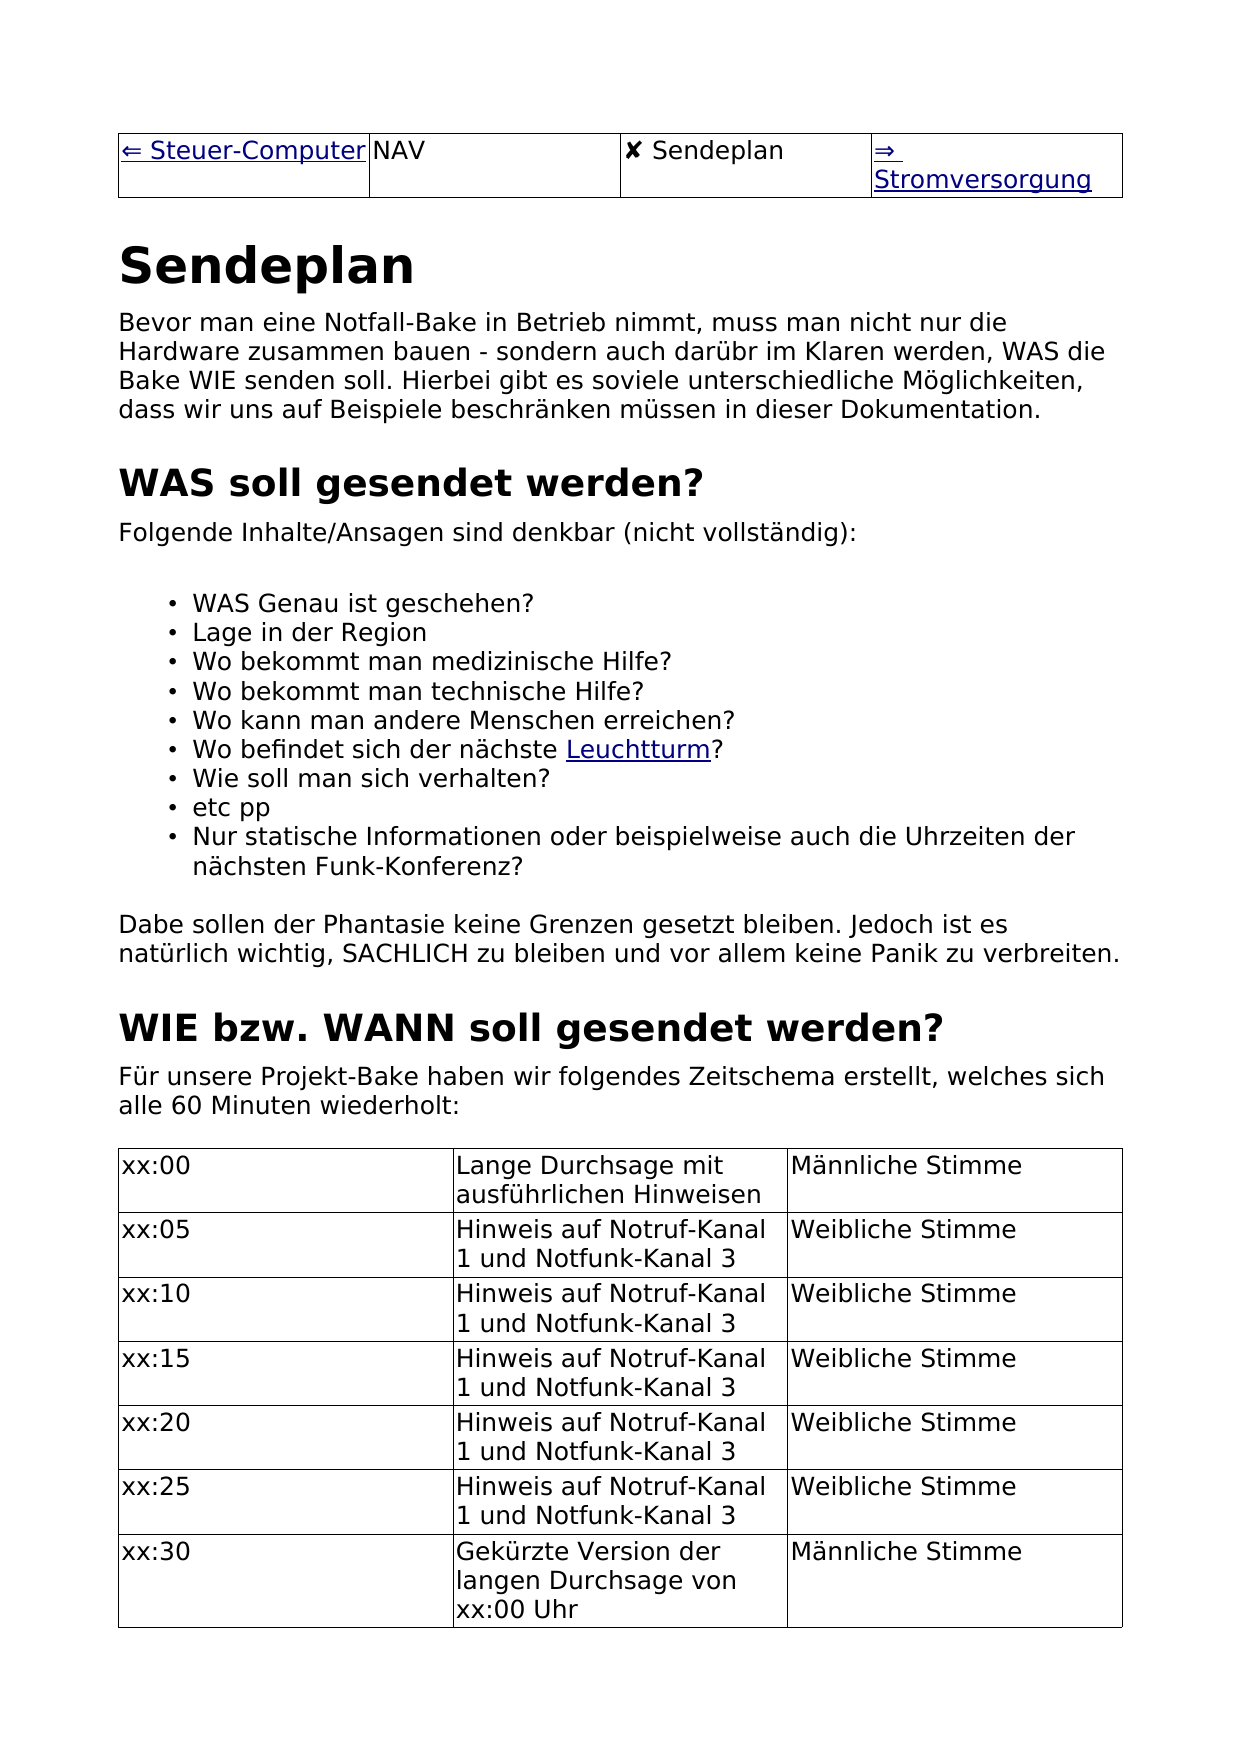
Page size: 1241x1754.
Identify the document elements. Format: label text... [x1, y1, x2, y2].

table_cell Gekürzte Version der langen Durchsage von xx:00 Uhr [454, 1535, 787, 1627]
list Wo bekommt man technische Hilfe? [177, 677, 1122, 706]
table_cell xx:10 [119, 1278, 453, 1341]
table_header Männliche Stimme [788, 1149, 1122, 1212]
table_header Lange Durchsage mit ausführlichen Hinweisen [454, 1149, 787, 1212]
table_cell xx:15 [119, 1342, 453, 1405]
table_header NAV [370, 134, 620, 197]
table_cell Hinweis auf Notruf-Kanal 1 und Notfunk-Kanal 3 [454, 1470, 787, 1534]
table_header ✘ Sendeplan [621, 134, 871, 197]
table_cell xx:05 [119, 1213, 453, 1277]
table_cell xx:30 [119, 1535, 453, 1627]
list WAS Genau ist geschehen? [177, 589, 1122, 618]
table_cell xx:20 [119, 1406, 453, 1469]
table_header ⇐ Steuer-Computer [119, 134, 369, 197]
text Dabe sollen der Phantasie keine Grenzen gesetzt bleiben. Jedoch ist es natürlich wichtig, SACHLICH zu bleiben und vor allem keine Panik zu verbreiten. [118, 910, 1122, 969]
table_cell Männliche Stimme [788, 1535, 1122, 1627]
list Wo bekommt man medizinische Hilfe? [177, 648, 1122, 677]
table_cell Hinweis auf Notruf-Kanal 1 und Notfunk-Kanal 3 [454, 1278, 787, 1341]
list Wo kann man andere Menschen erreichen? [177, 706, 1122, 735]
table_cell Hinweis auf Notruf-Kanal 1 und Notfunk-Kanal 3 [454, 1406, 787, 1469]
subtitle WAS soll gesendet werden? [118, 462, 1122, 506]
list etc pp [177, 793, 1122, 823]
table_cell Weibliche Stimme [788, 1213, 1122, 1277]
table_cell Weibliche Stimme [788, 1406, 1122, 1469]
table_header xx:00 [119, 1149, 453, 1212]
table_cell Weibliche Stimme [788, 1470, 1122, 1534]
subtitle Sendeplan [118, 237, 1122, 295]
table_cell Weibliche Stimme [788, 1342, 1122, 1405]
text Bevor man eine Notfall-Bake in Betrieb nimmt, muss man nicht nur die Hardware zusammen bauen - sondern auch darübr im Klaren werden, WAS die Bake WIE senden soll. Hierbei gibt es soviele unterschiedliche Möglichkeiten, dass wir uns auf Beispiele beschränken müssen in dieser Dokumentation. [118, 308, 1122, 424]
list Lage in der Region [177, 618, 1122, 648]
text Folgende Inhalte/Ansagen sind denkbar (nicht vollständig): [118, 518, 1122, 547]
table_cell xx:25 [119, 1470, 453, 1534]
table_cell Hinweis auf Notruf-Kanal 1 und Notfunk-Kanal 3 [454, 1342, 787, 1405]
list Wie soll man sich verhalten? [177, 764, 1122, 793]
table_header ⇒ Stromversorgung [872, 134, 1122, 197]
table_cell Weibliche Stimme [788, 1278, 1122, 1341]
list Nur statische Informationen oder beispielweise auch die Uhrzeiten der nächsten Funk-Konferenz? [177, 823, 1122, 881]
text Für unsere Projekt-Bake haben wir folgendes Zeitschema erstellt, welches sich alle 60 Minuten wiederholt: [118, 1062, 1122, 1121]
subtitle WIE bzw. WANN soll gesendet werden? [118, 1006, 1122, 1050]
table_cell Hinweis auf Notruf-Kanal 1 und Notfunk-Kanal 3 [454, 1213, 787, 1277]
list Wo befindet sich der nächste Leuchtturm? [177, 735, 1122, 764]
